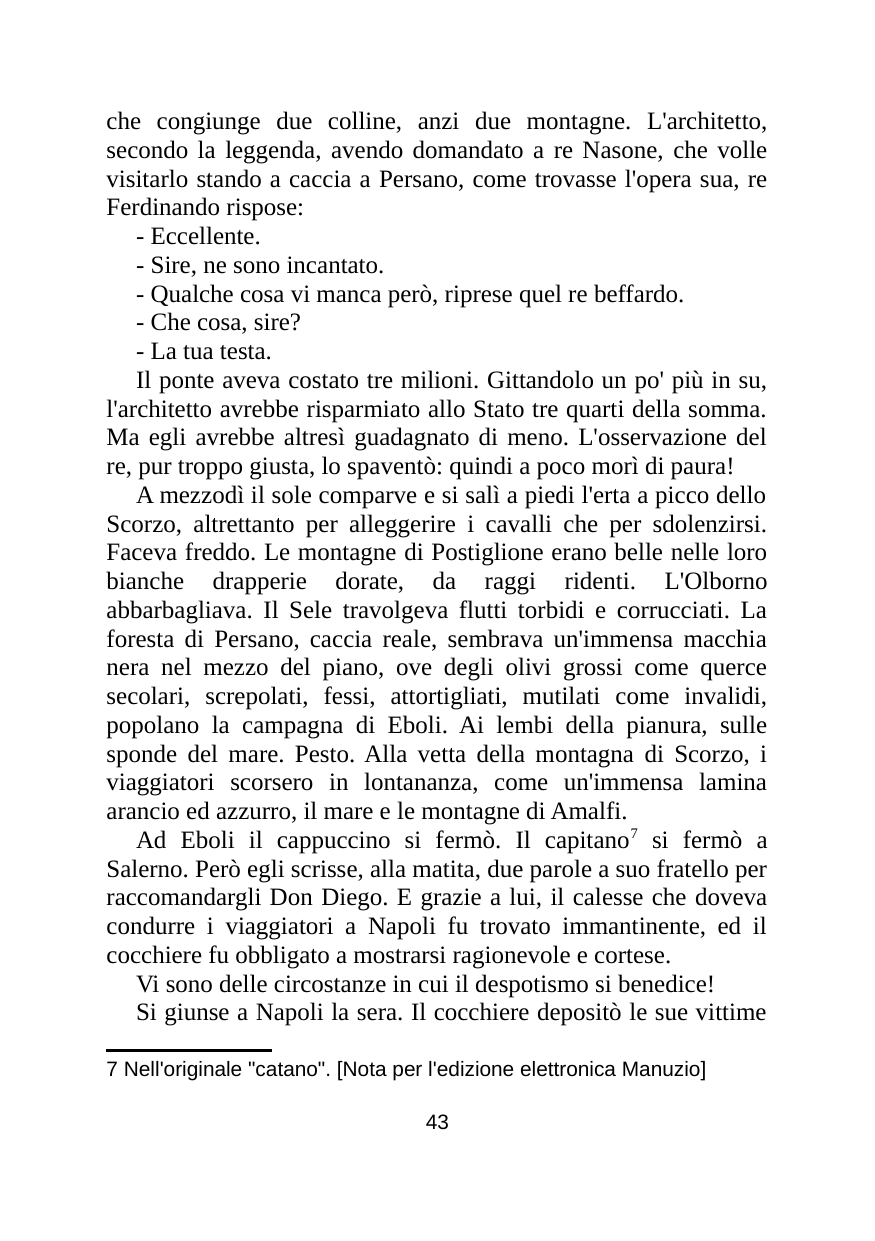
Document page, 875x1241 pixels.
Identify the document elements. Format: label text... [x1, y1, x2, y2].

text Il ponte aveva costato tre milioni. Gittandolo un po' più in su, l'architetto avrebbe risparmiato allo Stato tre quarti della somma. Ma egli avrebbe altresì guadagnato di meno. L'osservazione del re, pur troppo giusta, lo spaventò: quindi a poco morì di paura! [106, 365, 768, 480]
text - Eccellente. [106, 221, 768, 250]
text - Sire, ne sono incantato. [106, 250, 768, 279]
text A mezzodì il sole comparve e si salì a piedi l'erta a picco dello Scorzo, altrettanto per alleggerire i cavalli che per sdolenzirsi. Faceva freddo. Le montagne di Postiglione erano belle nelle loro bianche drapperie dorate, da raggi ridenti. L'Olborno abbarbagliava. Il Sele travolgeva flutti torbidi e corrucciati. La foresta di Persano, caccia reale, sembrava un'immensa macchia nera nel mezzo del piano, ove degli olivi grossi come querce secolari, screpolati, fessi, attortigliati, mutilati come invalidi, popolano la campagna di Eboli. Ai lembi della pianura, sulle sponde del mare. Pesto. Alla vetta della montagna di Scorzo, i viaggiatori scorsero in lontananza, come un'immensa lamina arancio ed azzurro, il mare e le montagne di Amalfi. [106, 480, 768, 825]
text Ad Eboli il cappuccino si fermò. Il capitano si fermò a Salerno. Però egli scrisse, alla matita, due parole a suo fratello per raccomandargli Don Diego. E grazie a lui, il calesse che doveva condurre i viaggiatori a Napoli fu trovato immantinente, ed il cocchiere fu obbligato a mostrarsi ragionevole e cortese. [106, 825, 768, 969]
text - Qualche cosa vi manca però, riprese quel re beffardo. [106, 279, 768, 307]
text - La tua testa. [106, 336, 768, 365]
text Vi sono delle circostanze in cui il despotismo si benedice! [106, 969, 768, 997]
text che congiunge due colline, anzi due montagne. L'architetto, secondo la leggenda, avendo domandato a re Nasone, che volle visitarlo stando a caccia a Persano, come trovasse l'opera sua, re Ferdinando rispose: [106, 106, 768, 221]
text Si giunse a Napoli la sera. Il cocchiere depositò le sue vittime [106, 997, 768, 1026]
text Nell'originale "catano". [Nota per l'edizione elettronica Manuzio] [106, 1057, 768, 1081]
text - Che cosa, sire? [106, 307, 768, 336]
